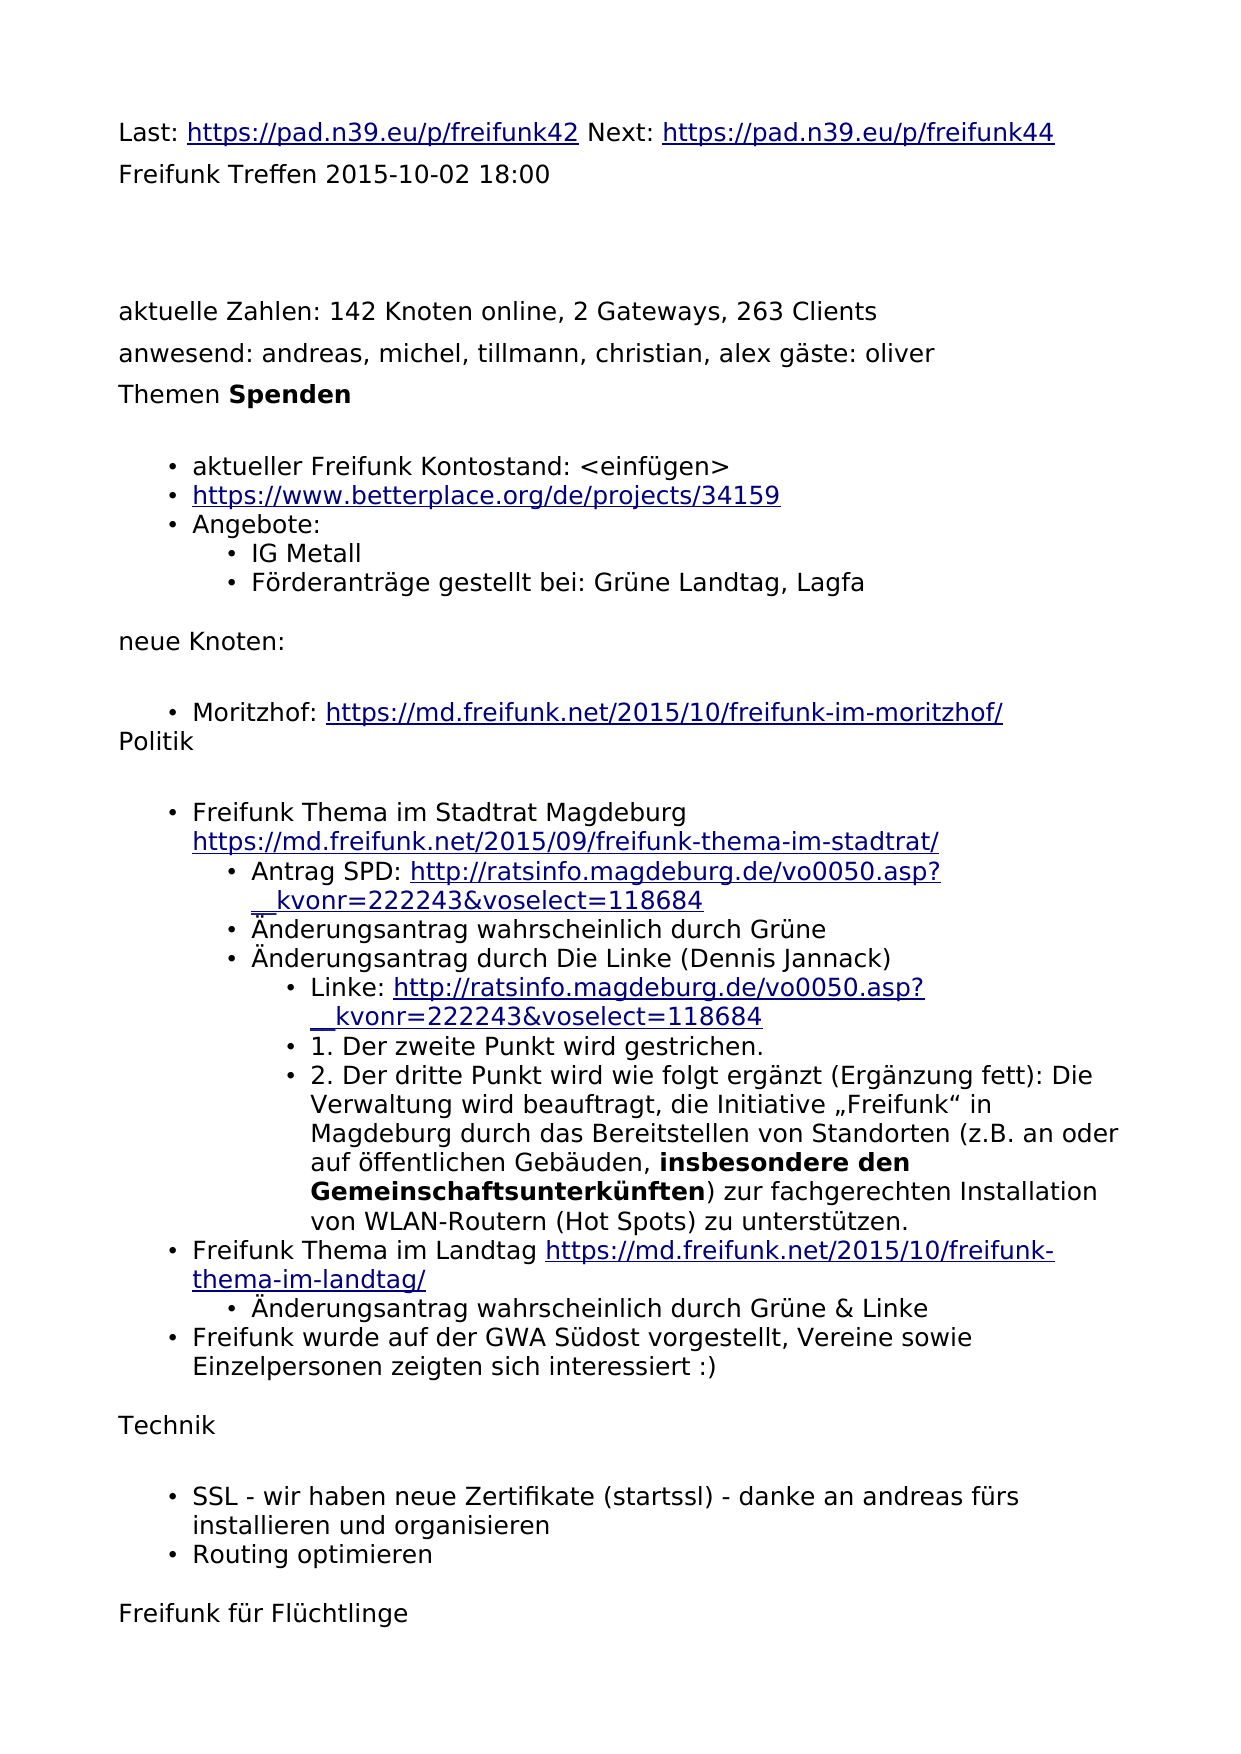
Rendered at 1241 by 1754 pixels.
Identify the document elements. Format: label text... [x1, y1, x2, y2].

text anwesend: andreas, michel, tillmann, christian, alex gäste: oliver [118, 339, 1122, 368]
list IG Metall [236, 539, 1122, 568]
list Routing optimieren [177, 1541, 1122, 1570]
list Förderanträge gestellt bei: Grüne Landtag, Lagfa [236, 568, 1122, 597]
list Freifunk Thema im Stadtrat Magdeburg https://md.freifunk.net/2015/09/freifunk-thema-im-stadtrat/ [177, 798, 1122, 857]
text Freifunk Treffen 2015-10-02 18:00 [118, 160, 1122, 189]
list 2. Der dritte Punkt wird wie folgt ergänzt (Ergänzung fett): Die Verwaltung wird beauftragt, die Initiative „Freifunk“ in Magdeburg durch das Bereitstellen von Standorten (z.B. an oder auf öffentlichen Gebäuden, insbesondere den Gemeinschaftsunterkünften) zur fachgerechten Installation von WLAN-Routern (Hot Spots) zu unterstützen. [295, 1061, 1122, 1236]
list Linke: http://ratsinfo.magdeburg.de/vo0050.asp?__kvonr=222243&voselect=118684 [295, 973, 1122, 1032]
list Moritzhof: https://md.freifunk.net/2015/10/freifunk-im-moritzhof/ [177, 698, 1122, 727]
text aktuelle Zahlen: 142 Knoten online, 2 Gateways, 263 Clients [118, 297, 1122, 326]
text Technik [118, 1411, 1122, 1440]
text Themen Spenden [118, 381, 1122, 410]
list Antrag SPD: http://ratsinfo.magdeburg.de/vo0050.asp?__kvonr=222243&voselect=118684 [236, 857, 1122, 915]
text neue Knoten: [118, 627, 1122, 656]
text Last: https://pad.n39.eu/p/freifunk42 Next: https://pad.n39.eu/p/freifunk44 [118, 118, 1122, 147]
list 1. Der zweite Punkt wird gestrichen. [295, 1032, 1122, 1061]
list aktueller Freifunk Kontostand: <einfügen> [177, 452, 1122, 481]
list Freifunk Thema im Landtag https://md.freifunk.net/2015/10/freifunk-thema-im-landtag/ [177, 1236, 1122, 1294]
list https://www.betterplace.org/de/projects/34159 [177, 481, 1122, 510]
list Freifunk wurde auf der GWA Südost vorgestellt, Vereine sowie Einzelpersonen zeigten sich interessiert :) [177, 1323, 1122, 1382]
text Freifunk für Flüchtlinge [118, 1599, 1122, 1628]
text Politik [118, 727, 1122, 756]
list SSL - wir haben neue Zertifikate (startssl) - danke an andreas fürs installieren und organisieren [177, 1482, 1122, 1541]
list Änderungsantrag wahrscheinlich durch Grüne & Linke [236, 1294, 1122, 1323]
list Angebote: [177, 510, 1122, 539]
list Änderungsantrag durch Die Linke (Dennis Jannack) [236, 944, 1122, 973]
list Änderungsantrag wahrscheinlich durch Grüne [236, 915, 1122, 944]
